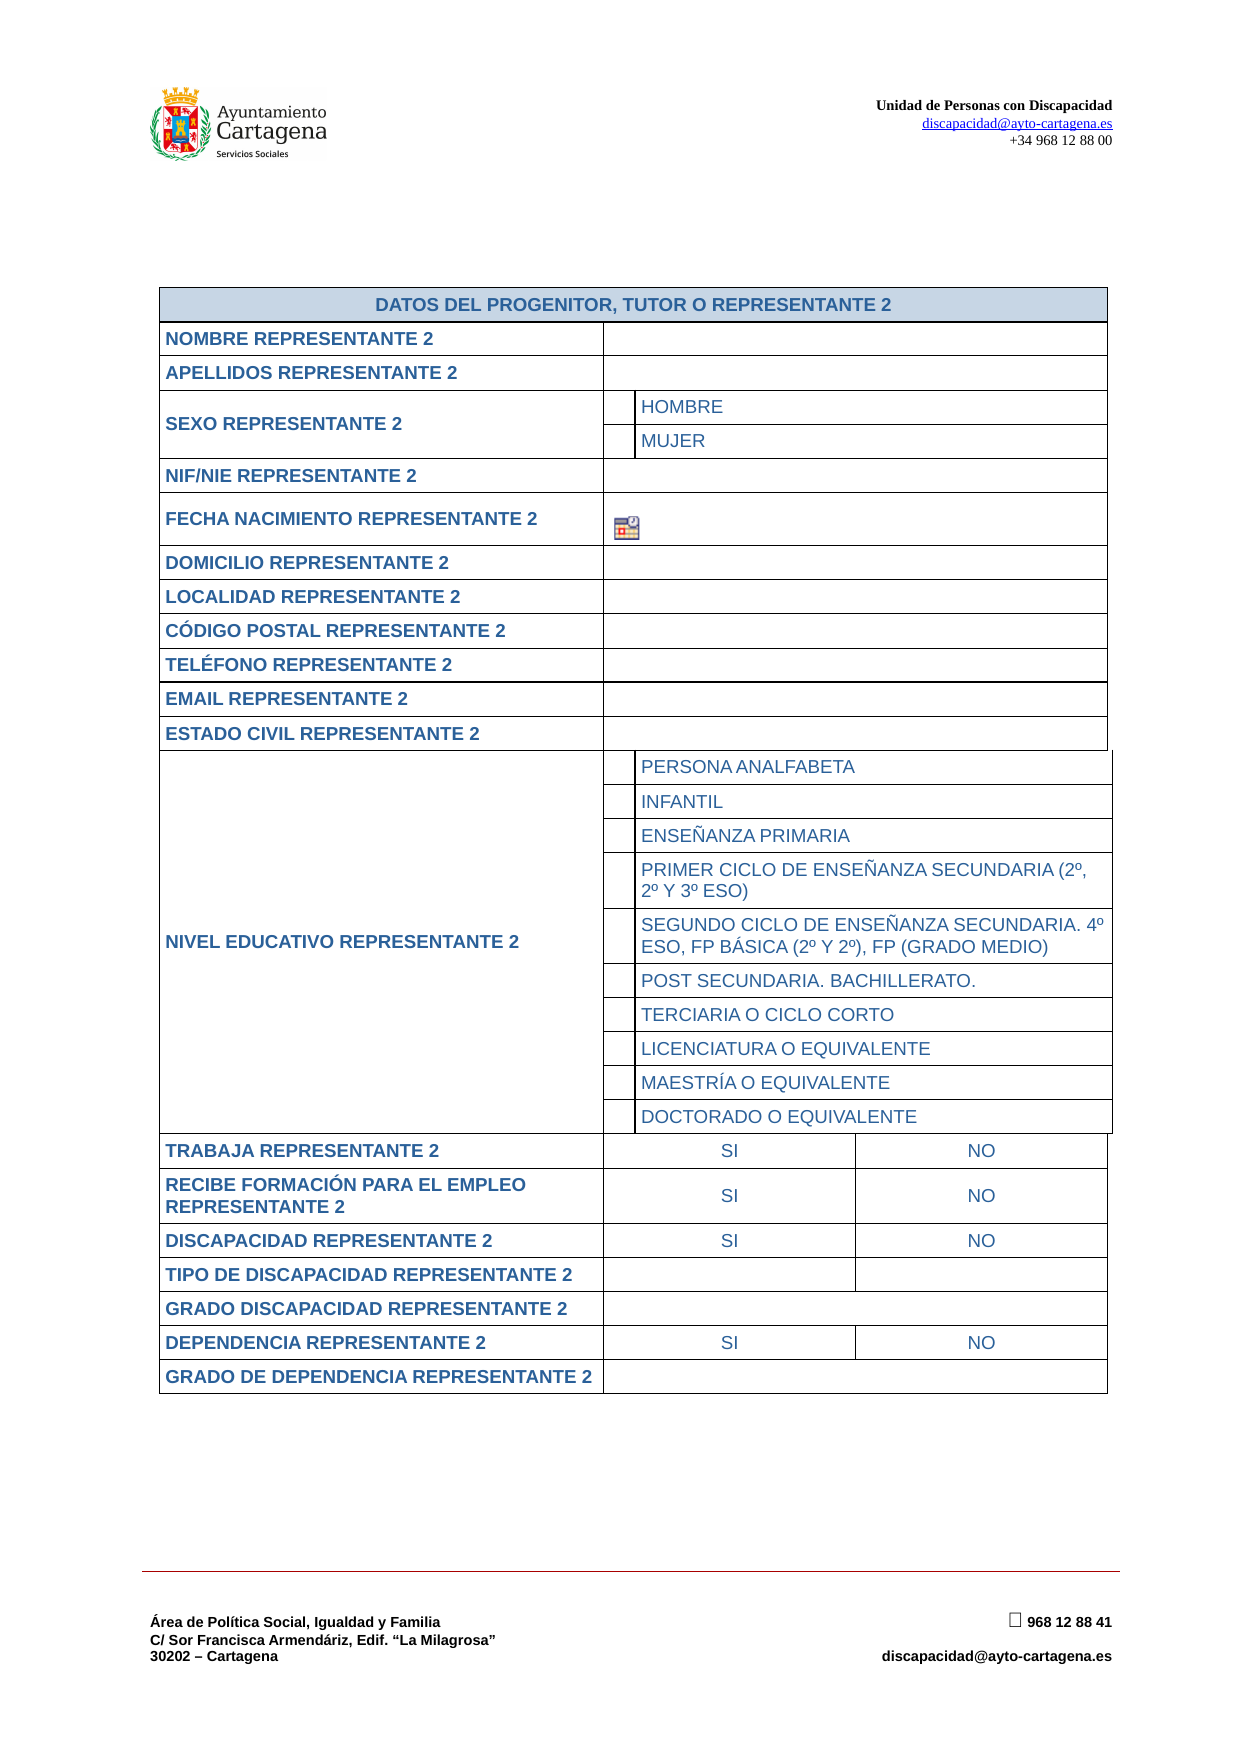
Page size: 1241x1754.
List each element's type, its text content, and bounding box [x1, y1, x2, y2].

table_cell [604, 546, 1107, 579]
table_cell TELÉFONO REPRESENTANTE 2 [160, 649, 603, 681]
table_header DATOS DEL PROGENITOR, TUTOR O REPRESENTANTE 2 [160, 288, 1107, 321]
table_cell ESTADO CIVIL REPRESENTANTE 2 [160, 717, 603, 749]
table_cell [1108, 681, 1112, 716]
table_cell [604, 683, 1107, 716]
table_cell [1108, 390, 1112, 423]
table_cell [604, 717, 1107, 749]
table_cell FECHA NACIMIENTO REPRESENTANTE 2 [160, 493, 603, 545]
table_cell [1108, 1257, 1112, 1291]
table_cell EMAIL REPRESENTANTE 2 [160, 683, 603, 716]
table_cell [604, 751, 634, 784]
table_cell [1108, 716, 1112, 749]
table_cell [604, 998, 634, 1031]
table_cell POST SECUNDARIA. BACHILLERATO. [636, 964, 1112, 997]
table_cell [604, 649, 1107, 681]
table_cell [604, 1360, 1107, 1393]
table_cell ENSEÑANZA PRIMARIA [636, 819, 1112, 852]
table_cell GRADO DISCAPACIDAD REPRESENTANTE 2 [160, 1292, 603, 1325]
table_cell [604, 391, 634, 423]
table_cell [1108, 1168, 1112, 1223]
table_cell [856, 1258, 1107, 1291]
table_cell NO [856, 1134, 1107, 1167]
table_cell RECIBE FORMACIÓN PARA EL EMPLEO REPRESENTANTE 2 [160, 1169, 603, 1223]
table_cell [604, 909, 634, 963]
table_cell APELLIDOS REPRESENTANTE 2 [160, 356, 603, 389]
table_cell [1108, 648, 1112, 681]
table_cell SI [604, 1169, 855, 1223]
table_cell [1108, 355, 1112, 389]
table_cell INFANTIL [636, 785, 1112, 818]
table_cell [604, 356, 1107, 389]
table_cell [604, 580, 1107, 613]
table_cell [604, 323, 1107, 355]
table_cell [1108, 545, 1112, 579]
table_cell DOCTORADO O EQUIVALENTE [636, 1100, 1112, 1133]
table_cell GRADO DE DEPENDENCIA REPRESENTANTE 2 [160, 1360, 603, 1393]
table_cell [604, 785, 634, 818]
table_cell [604, 1258, 855, 1291]
table_cell LICENCIATURA O EQUIVALENTE [636, 1032, 1112, 1065]
table_cell TRABAJA REPRESENTANTE 2 [160, 1134, 603, 1167]
table_cell [604, 853, 634, 907]
table_cell [1108, 1134, 1112, 1167]
table_cell SEXO REPRESENTANTE 2 [160, 391, 603, 458]
table_cell LOCALIDAD REPRESENTANTE 2 [160, 580, 603, 613]
table_cell SI [604, 1134, 855, 1167]
table_cell SI [604, 1326, 855, 1359]
table_cell DEPENDENCIA REPRESENTANTE 2 [160, 1326, 603, 1359]
table_cell [604, 964, 634, 997]
table_cell [604, 425, 634, 458]
table_cell PRIMER CICLO DE ENSEÑANZA SECUNDARIA (2º, 2º Y 3º ESO) [636, 853, 1112, 907]
table_cell NOMBRE REPRESENTANTE 2 [160, 323, 603, 355]
table_cell NIVEL EDUCATIVO REPRESENTANTE 2 [160, 751, 603, 1133]
table_cell SI [604, 1224, 855, 1257]
table_cell MAESTRÍA O EQUIVALENTE [636, 1066, 1112, 1099]
table_cell [1108, 579, 1112, 613]
table_cell [1108, 613, 1112, 647]
table_cell [604, 459, 1107, 492]
table_cell [1108, 1325, 1112, 1359]
table_cell NO [856, 1224, 1107, 1257]
table_cell [1108, 1359, 1112, 1393]
table_cell [604, 1066, 634, 1099]
table_cell NO [856, 1169, 1107, 1223]
table_cell SEGUNDO CICLO DE ENSEÑANZA SECUNDARIA. 4º ESO, FP BÁSICA (2º Y 2º), FP (GRADO MEDIO) [636, 909, 1112, 963]
table_cell [1108, 424, 1112, 458]
table_header [1108, 287, 1112, 321]
table_cell TIPO DE DISCAPACIDAD REPRESENTANTE 2 [160, 1258, 603, 1291]
table_cell [604, 1032, 634, 1065]
table_cell NO [856, 1326, 1107, 1359]
table_cell [604, 819, 634, 852]
table_cell [1108, 1291, 1112, 1325]
table_cell PERSONA ANALFABETA [636, 750, 1112, 784]
table_cell [604, 493, 1107, 545]
table_cell MUJER [636, 425, 1107, 458]
table_cell TERCIARIA O CICLO CORTO [636, 998, 1112, 1031]
table_cell DISCAPACIDAD REPRESENTANTE 2 [160, 1224, 603, 1257]
table_cell [1108, 458, 1112, 492]
table_cell [604, 614, 1107, 647]
table_cell DOMICILIO REPRESENTANTE 2 [160, 546, 603, 579]
table_cell [1108, 321, 1112, 355]
table_cell [604, 1292, 1107, 1325]
table_cell NIF/NIE REPRESENTANTE 2 [160, 459, 603, 492]
table_cell [604, 1100, 634, 1133]
table_cell [1108, 1223, 1112, 1257]
table_cell CÓDIGO POSTAL REPRESENTANTE 2 [160, 614, 603, 647]
table_cell [1108, 492, 1112, 545]
table_cell HOMBRE [636, 391, 1107, 423]
